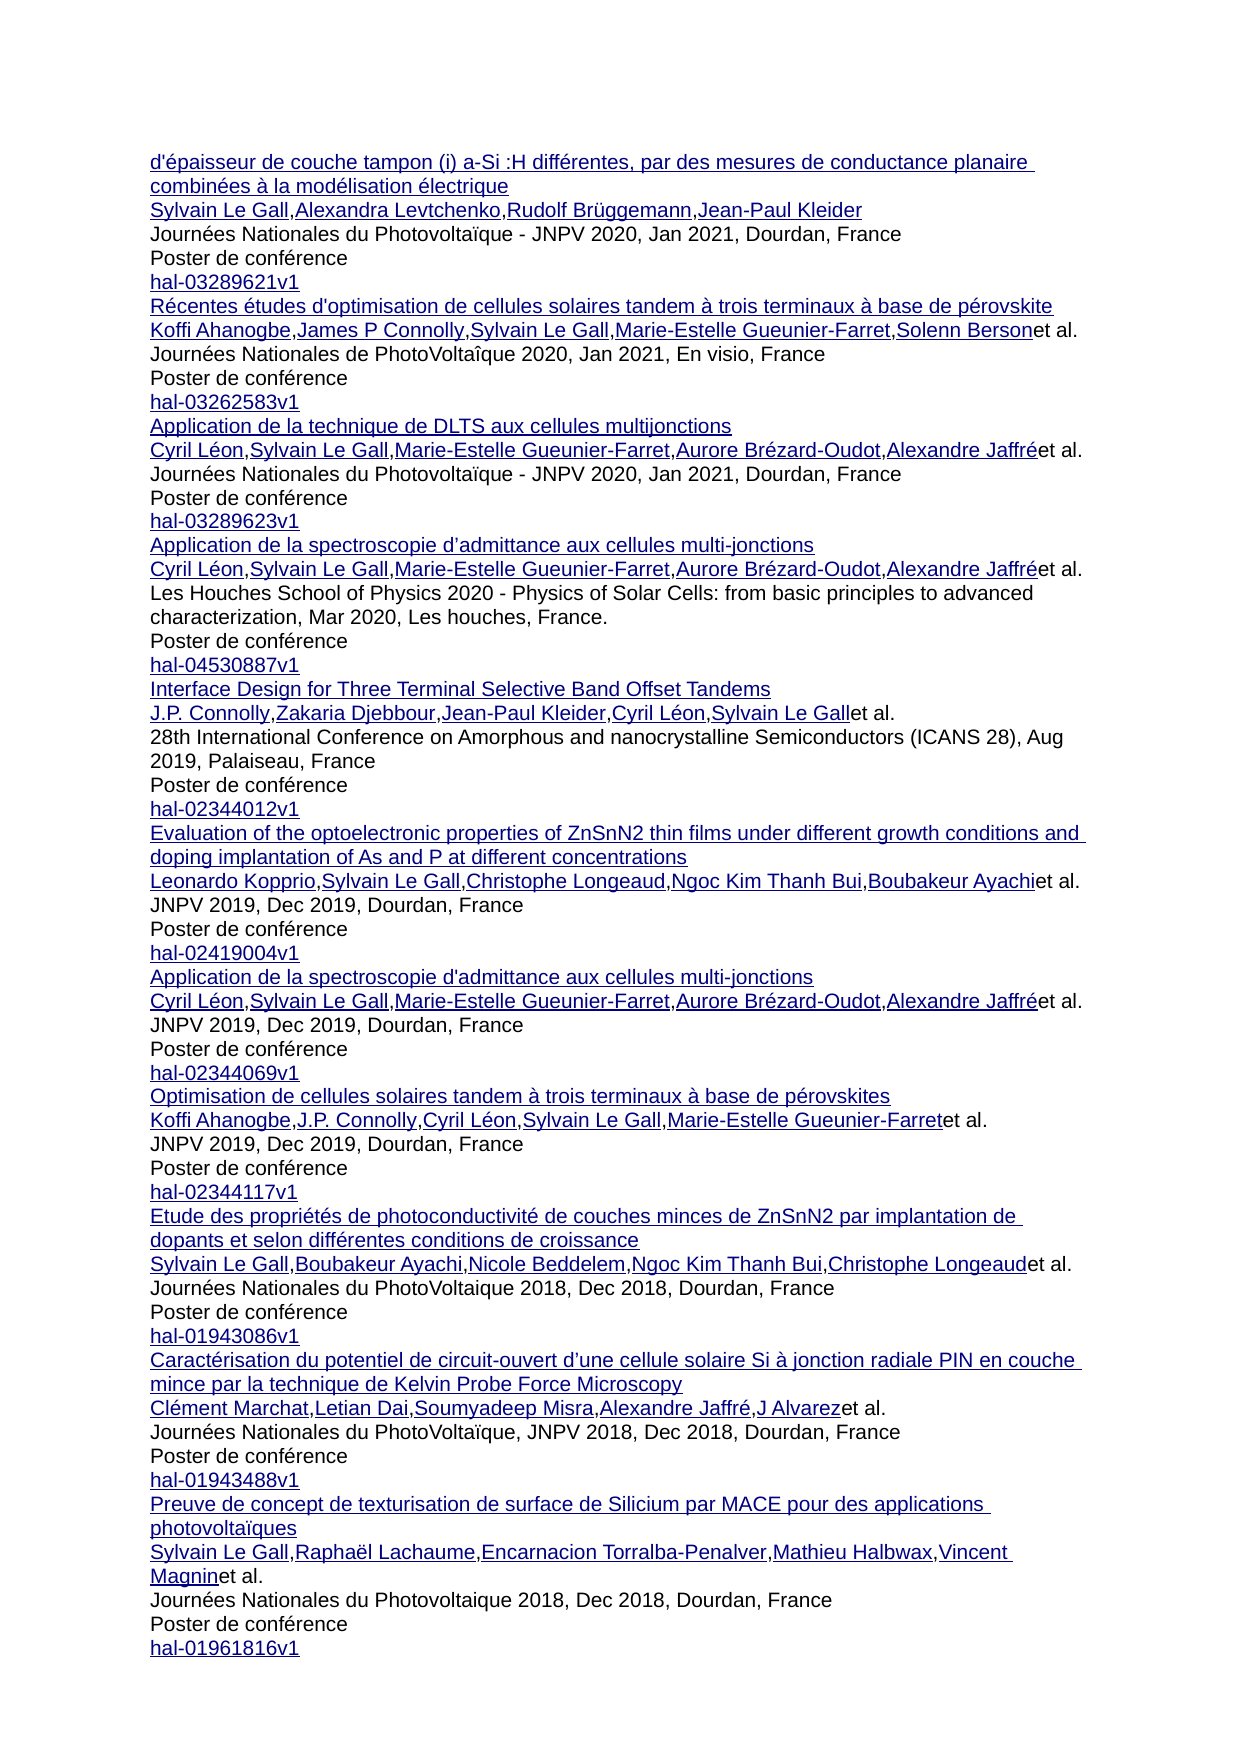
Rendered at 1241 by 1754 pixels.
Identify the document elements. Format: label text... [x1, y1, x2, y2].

table_cell Interface Design for Three Terminal Selective Band Offset Tandems J.P. Connolly,Zakaria Djebbour,Jean-Paul Kleider,Cyril Léon,Sylvain Le Gallet al. 28th International Conference on Amorphous and nanocrystalline Semiconductors (ICANS 28), Aug 2019, Palaiseau, France Poster de conférence hal-02344012v1 [150, 677, 1090, 821]
table_cell Caractérisation du potentiel de circuit-ouvert d’une cellule solaire Si à jonction radiale PIN en couche mince par la technique de Kelvin Probe Force Microscopy Clément Marchat,Letian Dai,Soumyadeep Misra,Alexandre Jaffré,J Alvarezet al. Journées Nationales du PhotoVoltaïque, JNPV 2018, Dec 2018, Dourdan, France Poster de conférence hal-01943488v1 [150, 1348, 1090, 1492]
table_cell Preuve de concept de texturisation de surface de Silicium par MACE pour des applications photovoltaïques Sylvain Le Gall,Raphaël Lachaume,Encarnacion Torralba-Penalver,Mathieu Halbwax,Vincent Magninet al. Journées Nationales du Photovoltaique 2018, Dec 2018, Dourdan, France Poster de conférence hal-01961816v1 [150, 1492, 1090, 1659]
table_cell Application de la spectroscopie d’admittance aux cellules multi-jonctions Cyril Léon,Sylvain Le Gall,Marie-Estelle Gueunier-Farret,Aurore Brézard-Oudot,Alexandre Jaffréet al. Les Houches School of Physics 2020 - Physics of Solar Cells: from basic principles to advanced characterization, Mar 2020, Les houches, France. Poster de conférence hal-04530887v1 [150, 533, 1090, 677]
table_cell Evaluation of the optoelectronic properties of ZnSnN2 thin films under different growth conditions and doping implantation of As and P at different concentrations Leonardo Kopprio,Sylvain Le Gall,Christophe Longeaud,Ngoc Kim Thanh Bui,Boubakeur Ayachiet al. JNPV 2019, Dec 2019, Dourdan, France Poster de conférence hal-02419004v1 [150, 821, 1090, 964]
table_cell Optimisation de cellules solaires tandem à trois terminaux à base de pérovskites Koffi Ahanogbe,J.P. Connolly,Cyril Léon,Sylvain Le Gall,Marie-Estelle Gueunier-Farretet al. JNPV 2019, Dec 2019, Dourdan, France Poster de conférence hal-02344117v1 [150, 1084, 1090, 1204]
table_cell Application de la technique de DLTS aux cellules multijonctions Cyril Léon,Sylvain Le Gall,Marie-Estelle Gueunier-Farret,Aurore Brézard-Oudot,Alexandre Jaffréet al. Journées Nationales du Photovoltaïque - JNPV 2020, Jan 2021, Dourdan, France Poster de conférence hal-03289623v1 [150, 414, 1090, 533]
table_cell Application de la spectroscopie d'admittance aux cellules multi-jonctions Cyril Léon,Sylvain Le Gall,Marie-Estelle Gueunier-Farret,Aurore Brézard-Oudot,Alexandre Jaffréet al. JNPV 2019, Dec 2019, Dourdan, France Poster de conférence hal-02344069v1 [150, 965, 1090, 1084]
table_cell Récentes études d'optimisation de cellules solaires tandem à trois terminaux à base de pérovskite Koffi Ahanogbe,James P Connolly,Sylvain Le Gall,Marie-Estelle Gueunier-Farret,Solenn Bersonet al. Journées Nationales de PhotoVoltaîque 2020, Jan 2021, En visio, France Poster de conférence hal-03262583v1 [150, 294, 1090, 413]
table_cell Etude des propriétés électriques de l'hétérointerface de cellules solaires à hétérojonction a-Si:H/c-Si, d'épaisseur de couche tampon (i) a-Si :H différentes, par des mesures de conductance planaire combinées à la modélisation électrique Sylvain Le Gall,Alexandra Levtchenko,Rudolf Brüggemann,Jean-Paul Kleider Journées Nationales du Photovoltaïque - JNPV 2020, Jan 2021, Dourdan, France Poster de conférence hal-03289621v1 [150, 150, 1090, 294]
table_cell Etude des propriétés de photoconductivité de couches minces de ZnSnN2 par implantation de dopants et selon différentes conditions de croissance Sylvain Le Gall,Boubakeur Ayachi,Nicole Beddelem,Ngoc Kim Thanh Bui,Christophe Longeaudet al. Journées Nationales du PhotoVoltaique 2018, Dec 2018, Dourdan, France Poster de conférence hal-01943086v1 [150, 1204, 1090, 1348]
